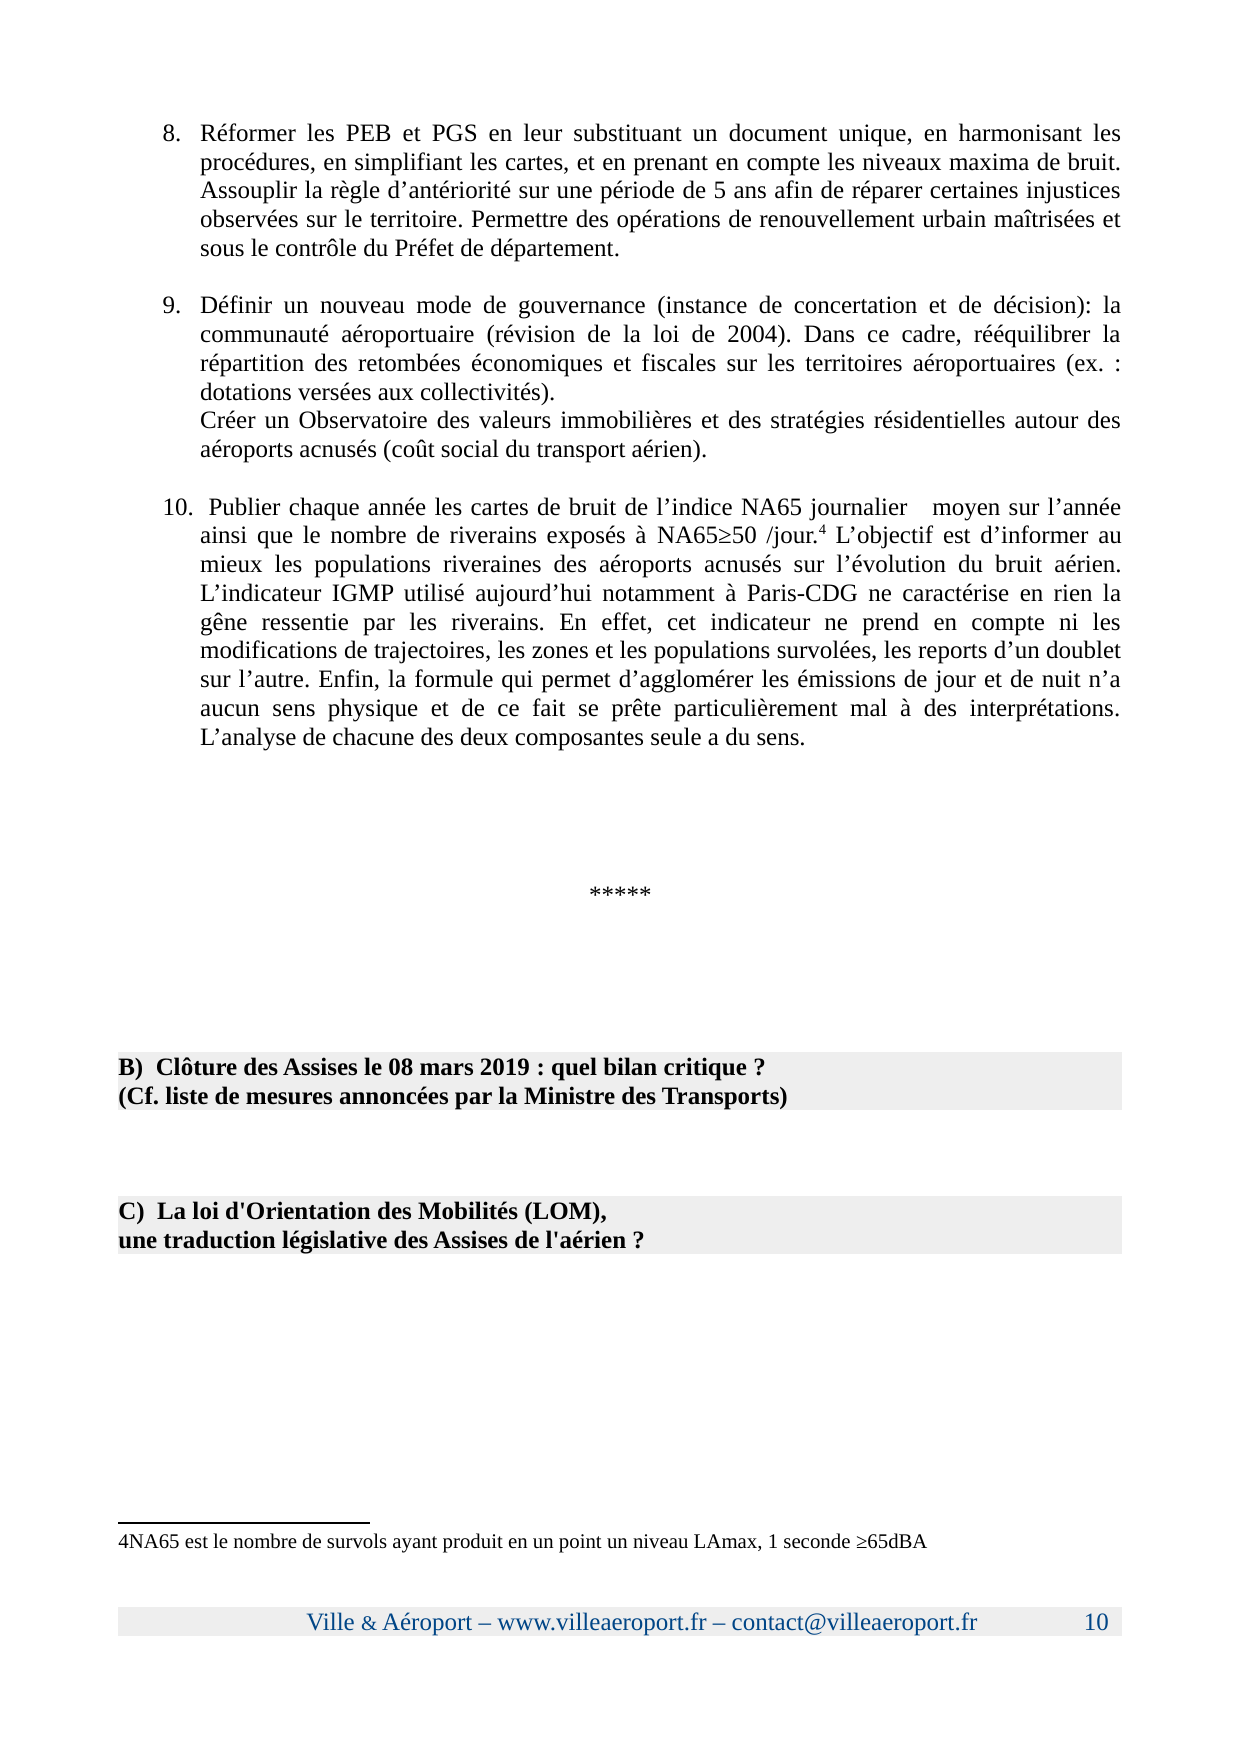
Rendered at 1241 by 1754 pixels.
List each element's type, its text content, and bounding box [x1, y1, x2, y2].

list Définir un nouveau mode de gouvernance (instance de concertation et de décision): la communauté aéroportuaire (révision de la loi de 2004). Dans ce cadre, rééquilibrer la répartition des retombées économiques et fiscales sur les territoires aéroportuaires (ex. : dotations versées aux collectivités). [162, 291, 1122, 406]
text (Cf. liste de mesures annoncées par la Ministre des Transports) [118, 1081, 1122, 1110]
text une traduction législative des Assises de l'aérien ? [118, 1225, 1122, 1254]
text C) La loi d'Orientation des Mobilités (LOM), [118, 1196, 1122, 1225]
list NA65 est le nombre de survols ayant produit en un point un niveau LAmax, 1 seconde ≥65dBA [118, 1529, 1122, 1553]
list Réformer les PEB et PGS en leur substituant un document unique, en harmonisant les procédures, en simplifiant les cartes, et en prenant en compte les niveaux maxima de bruit. Assouplir la règle d’antériorité sur une période de 5 ans afin de réparer certaines injustices observées sur le territoire. Permettre des opérations de renouvellement urbain maîtrisées et sous le contrôle du Préfet de département. [162, 118, 1122, 262]
text B) Clôture des Assises le 08 mars 2019 : quel bilan critique ? [118, 1052, 1122, 1081]
text Créer un Observatoire des valeurs immobilières et des stratégies résidentielles autour des aéroports acnusés (coût social du transport aérien). [200, 406, 1122, 463]
text ***** [118, 880, 1122, 909]
list Publier chaque année les cartes de bruit de l’indice NA65 journalier moyen sur l’année ainsi que le nombre de riverains exposés à NA65≥50 /jour. L’objectif est d’informer au mieux les populations riveraines des aéroports acnusés sur l’évolution du bruit aérien. L’indicateur IGMP utilisé aujourd’hui notamment à Paris-CDG ne caractérise en rien la gêne ressentie par les riverains. En effet, cet indicateur ne prend en compte ni les modifications de trajectoires, les zones et les populations survolées, les reports d’un doublet sur l’autre. Enfin, la formule qui permet d’agglomérer les émissions de jour et de nuit n’a aucun sens physique et de ce fait se prête particulièrement mal à des interprétations. L’analyse de chacune des deux composantes seule a du sens. [162, 492, 1122, 751]
